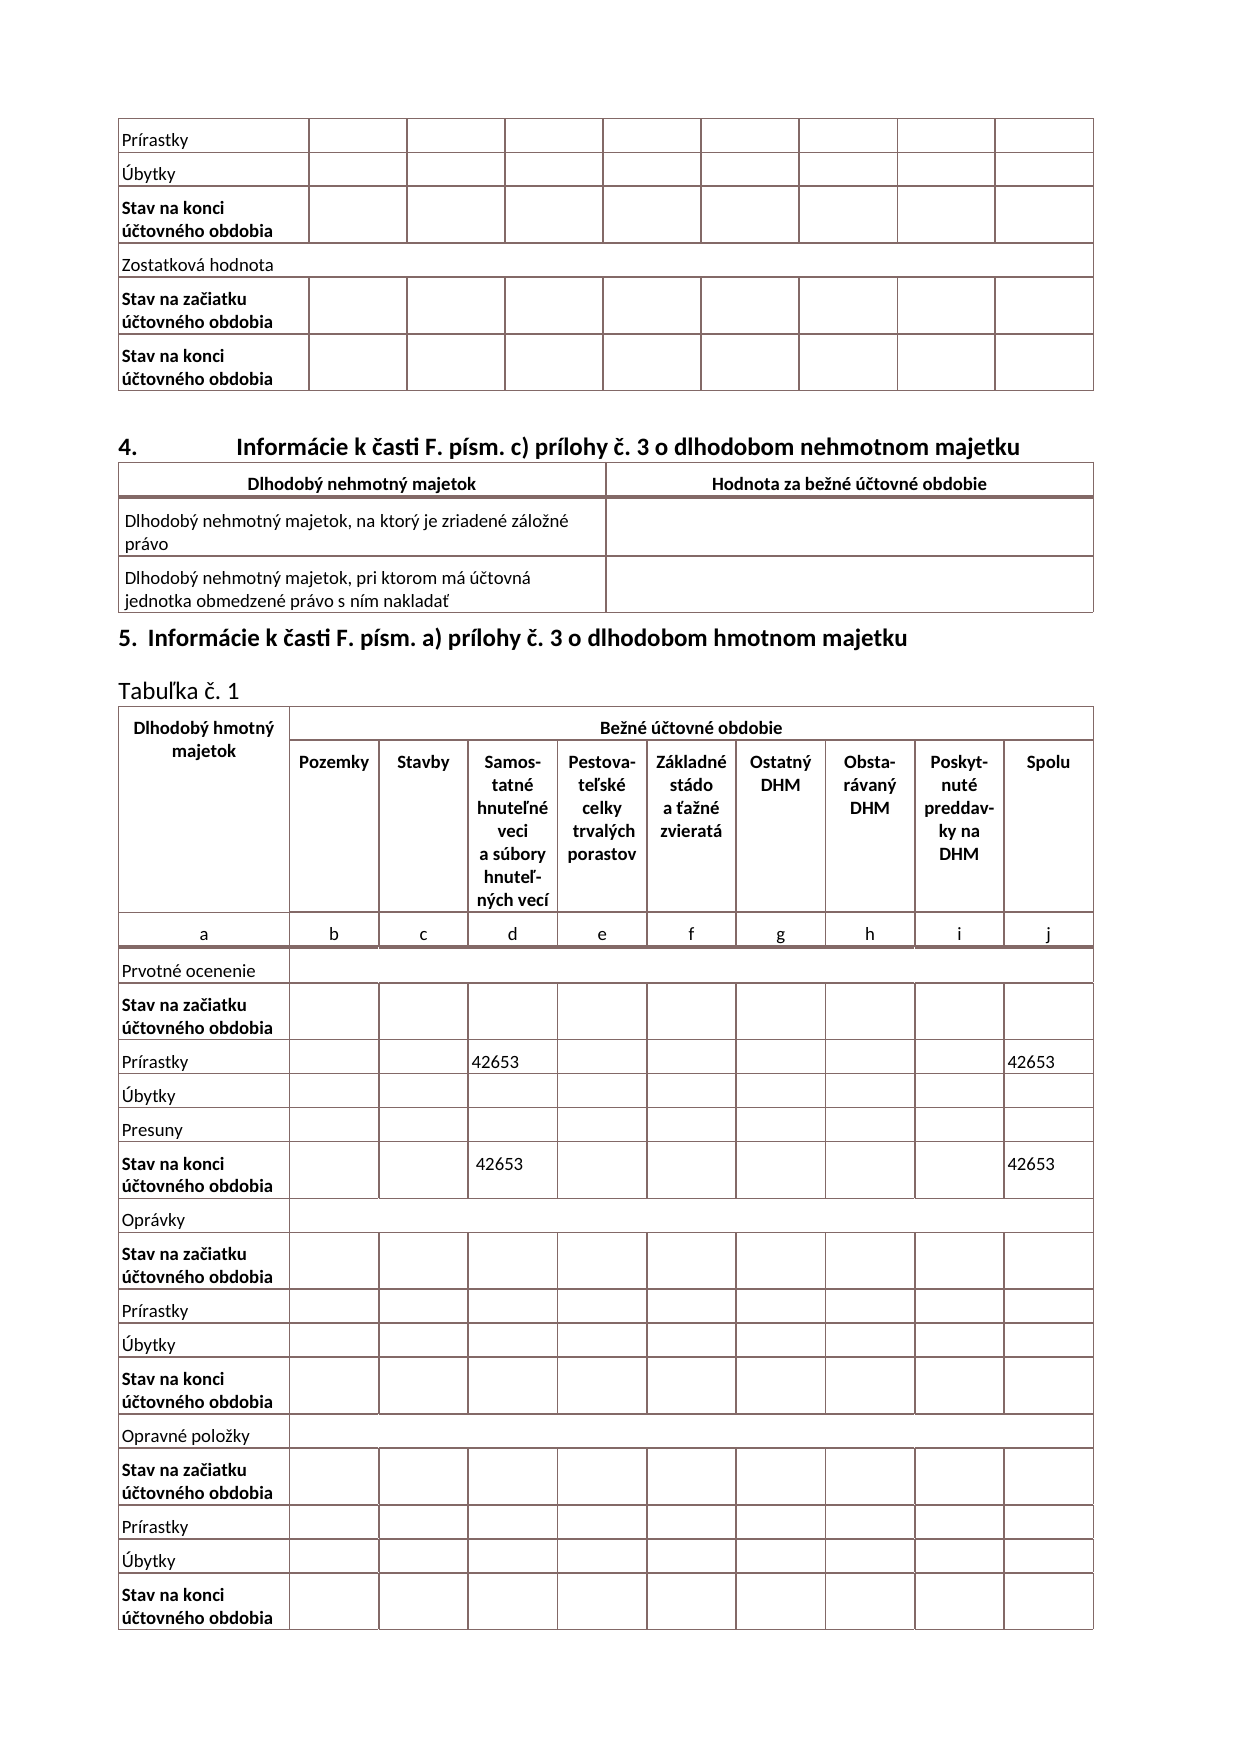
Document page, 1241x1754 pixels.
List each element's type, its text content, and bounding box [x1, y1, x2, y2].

table_cell [648, 1540, 735, 1572]
table_cell [380, 1233, 467, 1288]
table_cell f [648, 913, 735, 945]
table_cell [1005, 1506, 1093, 1538]
table_cell [469, 1506, 557, 1538]
table_cell Stav na konci účtovného obdobia [119, 1142, 289, 1198]
table_cell [469, 1233, 557, 1288]
table_cell [916, 984, 1003, 1039]
table_cell Poskyt- nuté preddav- ky na DHM [916, 741, 1003, 911]
table_cell Samos- tatné hnuteľné veci a súbory hnuteľ- ných vecí [469, 741, 557, 911]
table_cell Oprávky [119, 1199, 289, 1232]
table_cell Opravné položky [119, 1415, 289, 1447]
table_cell [290, 1108, 378, 1141]
table_cell [380, 1358, 467, 1413]
table_cell [826, 1142, 914, 1198]
table_cell [648, 1142, 735, 1198]
table_cell [290, 1199, 378, 1232]
table_cell [702, 119, 798, 152]
table_cell [1005, 1108, 1093, 1141]
table_cell Stav na konci účtovného obdobia [119, 1574, 289, 1629]
table_cell [916, 1574, 1003, 1629]
table_cell [916, 1449, 1003, 1504]
table_cell [558, 1040, 646, 1073]
table_cell [800, 335, 897, 390]
text Tabuľka č. 1 [118, 676, 1122, 706]
table_cell Stavby [380, 741, 467, 911]
table_cell Úbytky [119, 153, 308, 185]
table_cell [310, 187, 406, 242]
table_cell [310, 278, 406, 333]
table_cell [290, 949, 378, 982]
table_cell [379, 1199, 468, 1232]
table_cell [557, 949, 647, 982]
table_cell [915, 1199, 1004, 1232]
table_cell Pozemky [290, 741, 378, 911]
table_cell [736, 1199, 825, 1232]
table_cell [558, 984, 646, 1039]
table_cell [506, 119, 602, 152]
table_cell [916, 1540, 1003, 1572]
table_cell [1004, 949, 1093, 982]
table_cell [1005, 1233, 1093, 1288]
table_cell [737, 1040, 825, 1073]
table_cell Stav na začiatku účtovného obdobia [119, 1449, 289, 1504]
table_cell [737, 1142, 825, 1198]
table_cell [737, 1358, 825, 1413]
table_cell [558, 1074, 646, 1107]
table_cell [826, 1358, 914, 1413]
table_cell [737, 1233, 825, 1288]
table_cell [469, 1540, 557, 1572]
table_cell i [916, 913, 1003, 945]
table_cell j [1005, 913, 1093, 945]
table_cell [310, 119, 406, 152]
table_cell h [826, 913, 914, 945]
table_cell [379, 1415, 468, 1447]
table_cell [648, 1358, 735, 1413]
table_cell Úbytky [119, 1324, 289, 1356]
table_cell [380, 1324, 467, 1356]
table_cell [290, 1415, 378, 1447]
table_cell [1004, 1415, 1093, 1447]
table_cell [916, 1040, 1003, 1073]
table_cell [916, 1142, 1003, 1198]
table_cell [506, 278, 602, 333]
table_cell [558, 1324, 646, 1356]
table_cell [916, 1108, 1003, 1141]
table_cell [604, 335, 700, 390]
table_cell [1005, 1290, 1093, 1322]
table_cell [469, 1324, 557, 1356]
table_cell [469, 1358, 557, 1413]
table_cell [826, 1290, 914, 1322]
table_cell [648, 1506, 735, 1538]
table_cell [898, 119, 994, 152]
table_cell Stav na začiatku účtovného obdobia [119, 1233, 289, 1288]
table_cell [558, 1290, 646, 1322]
table_cell [408, 335, 504, 390]
table_cell [558, 1358, 646, 1413]
table_cell [826, 1233, 914, 1288]
table_cell [826, 1449, 914, 1504]
table_cell [380, 1540, 467, 1572]
table_cell [290, 1358, 378, 1413]
table_cell [800, 119, 897, 152]
table_cell [825, 1415, 914, 1447]
table_cell [1005, 984, 1093, 1039]
table_cell b [290, 913, 378, 945]
table_cell [800, 187, 897, 242]
table_cell Prvotné ocenenie [119, 949, 289, 982]
table_cell [916, 1233, 1003, 1288]
table_cell [916, 1324, 1003, 1356]
table_cell [996, 119, 1093, 152]
table_cell [702, 187, 798, 242]
table_cell Prírastky [119, 119, 308, 152]
table_cell [469, 1074, 557, 1107]
table_cell [558, 1108, 646, 1141]
table_cell [648, 1040, 735, 1073]
table_cell [826, 1574, 914, 1629]
table_cell [737, 1290, 825, 1322]
table_cell [737, 1324, 825, 1356]
table_cell [290, 1233, 378, 1288]
table_cell d [469, 913, 557, 945]
table_cell e [558, 913, 646, 945]
table_cell [468, 949, 557, 982]
table_cell [648, 984, 735, 1039]
table_cell [557, 1415, 647, 1447]
table_cell Dlhodobý nehmotný majetok, na ktorý je zriadené záložné právo [119, 499, 605, 555]
table_cell Ostatný DHM [737, 741, 825, 911]
table_cell [737, 1449, 825, 1504]
table_cell Prírastky [119, 1506, 289, 1538]
table_cell [736, 949, 825, 982]
table_cell [380, 1449, 467, 1504]
table_cell [380, 1040, 467, 1073]
table_cell Úbytky [119, 1540, 289, 1572]
table_cell Obsta- rávaný DHM [826, 741, 914, 911]
table_cell Stav na konci účtovného obdobia [119, 1358, 289, 1413]
table_cell [290, 1540, 378, 1572]
table_cell [469, 1290, 557, 1322]
table_cell [995, 244, 1093, 276]
table_cell Presuny [119, 1108, 289, 1141]
table_cell [647, 1199, 736, 1232]
table_cell Prírastky [119, 1290, 289, 1322]
table_cell Prírastky [119, 1040, 289, 1073]
table_cell a [119, 913, 289, 945]
table_cell [380, 1574, 467, 1629]
table_cell Stav na konci účtovného obdobia [119, 335, 308, 390]
table_cell [1005, 1074, 1093, 1107]
table_cell [380, 1074, 467, 1107]
table_cell [310, 153, 406, 185]
table_cell [702, 335, 798, 390]
table_cell [1005, 1449, 1093, 1504]
table_cell [826, 1074, 914, 1107]
table_cell [916, 1290, 1003, 1322]
table_cell Stav na začiatku účtovného obdobia [119, 278, 308, 333]
table_cell [506, 335, 602, 390]
table_cell [290, 1506, 378, 1538]
table_cell [408, 278, 504, 333]
table_cell [604, 153, 700, 185]
table_cell [290, 984, 378, 1039]
table_cell 42653 [469, 1040, 557, 1073]
table_cell [737, 1108, 825, 1141]
table_cell 42653 [469, 1142, 557, 1198]
table_cell [826, 984, 914, 1039]
table_cell [558, 1142, 646, 1198]
table_cell [290, 1574, 378, 1629]
table_cell [604, 278, 700, 333]
table_cell [826, 1506, 914, 1538]
table_cell [737, 1574, 825, 1629]
table_cell [604, 119, 700, 152]
table_cell [469, 1449, 557, 1504]
table_cell [558, 1540, 646, 1572]
table_cell [898, 187, 994, 242]
table_cell [915, 1415, 1004, 1447]
table_cell [408, 119, 504, 152]
table_cell [996, 335, 1093, 390]
table_cell [702, 153, 798, 185]
text 4. Informácie k časti F. písm. c) prílohy č. 3 o dlhodobom nehmotnom majetku [118, 401, 1122, 462]
table_header Dlhodobý hmotný majetok [119, 707, 289, 911]
table_cell [648, 1324, 735, 1356]
table_cell [737, 1540, 825, 1572]
table_cell [290, 1449, 378, 1504]
table_cell [558, 1574, 646, 1629]
table_cell [469, 984, 557, 1039]
table_cell c [380, 913, 467, 945]
table_header Hodnota za bežné účtovné obdobie [607, 463, 1093, 495]
table_cell [506, 153, 602, 185]
table_cell [898, 335, 994, 390]
table_cell [607, 499, 1093, 555]
table_cell [310, 335, 406, 390]
table_cell [380, 1506, 467, 1538]
table_cell [826, 1324, 914, 1356]
table_cell [468, 1199, 557, 1232]
text 5. Informácie k časti F. písm. a) prílohy č. 3 o dlhodobom hmotnom majetku [118, 622, 1122, 653]
table_cell [607, 557, 1093, 612]
table_cell 42653 [1005, 1142, 1093, 1198]
table_cell Základné stádo a ťažné zvieratá [648, 741, 735, 911]
table_cell [379, 949, 468, 982]
table_cell [557, 1199, 647, 1232]
table_cell [737, 984, 825, 1039]
table_cell 42653 [1005, 1040, 1093, 1073]
table_cell [1005, 1324, 1093, 1356]
table_cell Zostatková hodnota [119, 244, 995, 276]
table_cell Pestova- teľské celky trvalých porastov [558, 741, 646, 911]
table_cell [648, 1074, 735, 1107]
table_cell [915, 949, 1004, 982]
table_cell Stav na začiatku účtovného obdobia [119, 984, 289, 1039]
table_cell [826, 1540, 914, 1572]
table_cell [380, 1290, 467, 1322]
table_cell [737, 1074, 825, 1107]
table_cell [648, 1449, 735, 1504]
table_cell [826, 1040, 914, 1073]
table_cell [916, 1358, 1003, 1413]
table_cell [996, 187, 1093, 242]
table_cell [558, 1449, 646, 1504]
table_cell [468, 1415, 557, 1447]
table_cell [290, 1324, 378, 1356]
table_cell [648, 1108, 735, 1141]
table_header Bežné účtovné obdobie [290, 707, 1093, 739]
table_cell [898, 153, 994, 185]
table_cell [916, 1506, 1003, 1538]
table_cell [648, 1574, 735, 1629]
table_cell [506, 187, 602, 242]
table_cell [1005, 1358, 1093, 1413]
table_cell [737, 1506, 825, 1538]
table_cell Stav na konci účtovného obdobia [119, 187, 308, 242]
table_cell [290, 1142, 378, 1198]
table_cell [380, 1108, 467, 1141]
table_cell [648, 1290, 735, 1322]
table_cell [408, 153, 504, 185]
table_cell [469, 1574, 557, 1629]
table_cell [647, 949, 736, 982]
table_header Dlhodobý nehmotný majetok [119, 463, 605, 495]
table_cell [290, 1290, 378, 1322]
table_cell [290, 1040, 378, 1073]
table_cell [558, 1233, 646, 1288]
table_cell [380, 984, 467, 1039]
table_cell [996, 278, 1093, 333]
table_cell [604, 187, 700, 242]
table_cell [558, 1506, 646, 1538]
table_cell [290, 1074, 378, 1107]
table_cell [800, 278, 897, 333]
table_cell [996, 153, 1093, 185]
table_cell [648, 1233, 735, 1288]
table_cell Spolu [1005, 741, 1093, 911]
table_cell [1005, 1574, 1093, 1629]
table_cell [469, 1108, 557, 1141]
table_cell [647, 1415, 736, 1447]
table_cell [825, 1199, 914, 1232]
table_cell [702, 278, 798, 333]
table_cell [408, 187, 504, 242]
table_cell [380, 1142, 467, 1198]
table_cell [898, 278, 994, 333]
table_cell Dlhodobý nehmotný majetok, pri ktorom má účtovná jednotka obmedzené právo s ním nakladať [119, 557, 605, 612]
table_cell [1004, 1199, 1093, 1232]
table_cell [825, 949, 914, 982]
table_cell [800, 153, 897, 185]
table_cell [916, 1074, 1003, 1107]
table_cell [736, 1415, 825, 1447]
table_cell [826, 1108, 914, 1141]
table_cell Úbytky [119, 1074, 289, 1107]
table_cell [1005, 1540, 1093, 1572]
table_cell g [737, 913, 825, 945]
